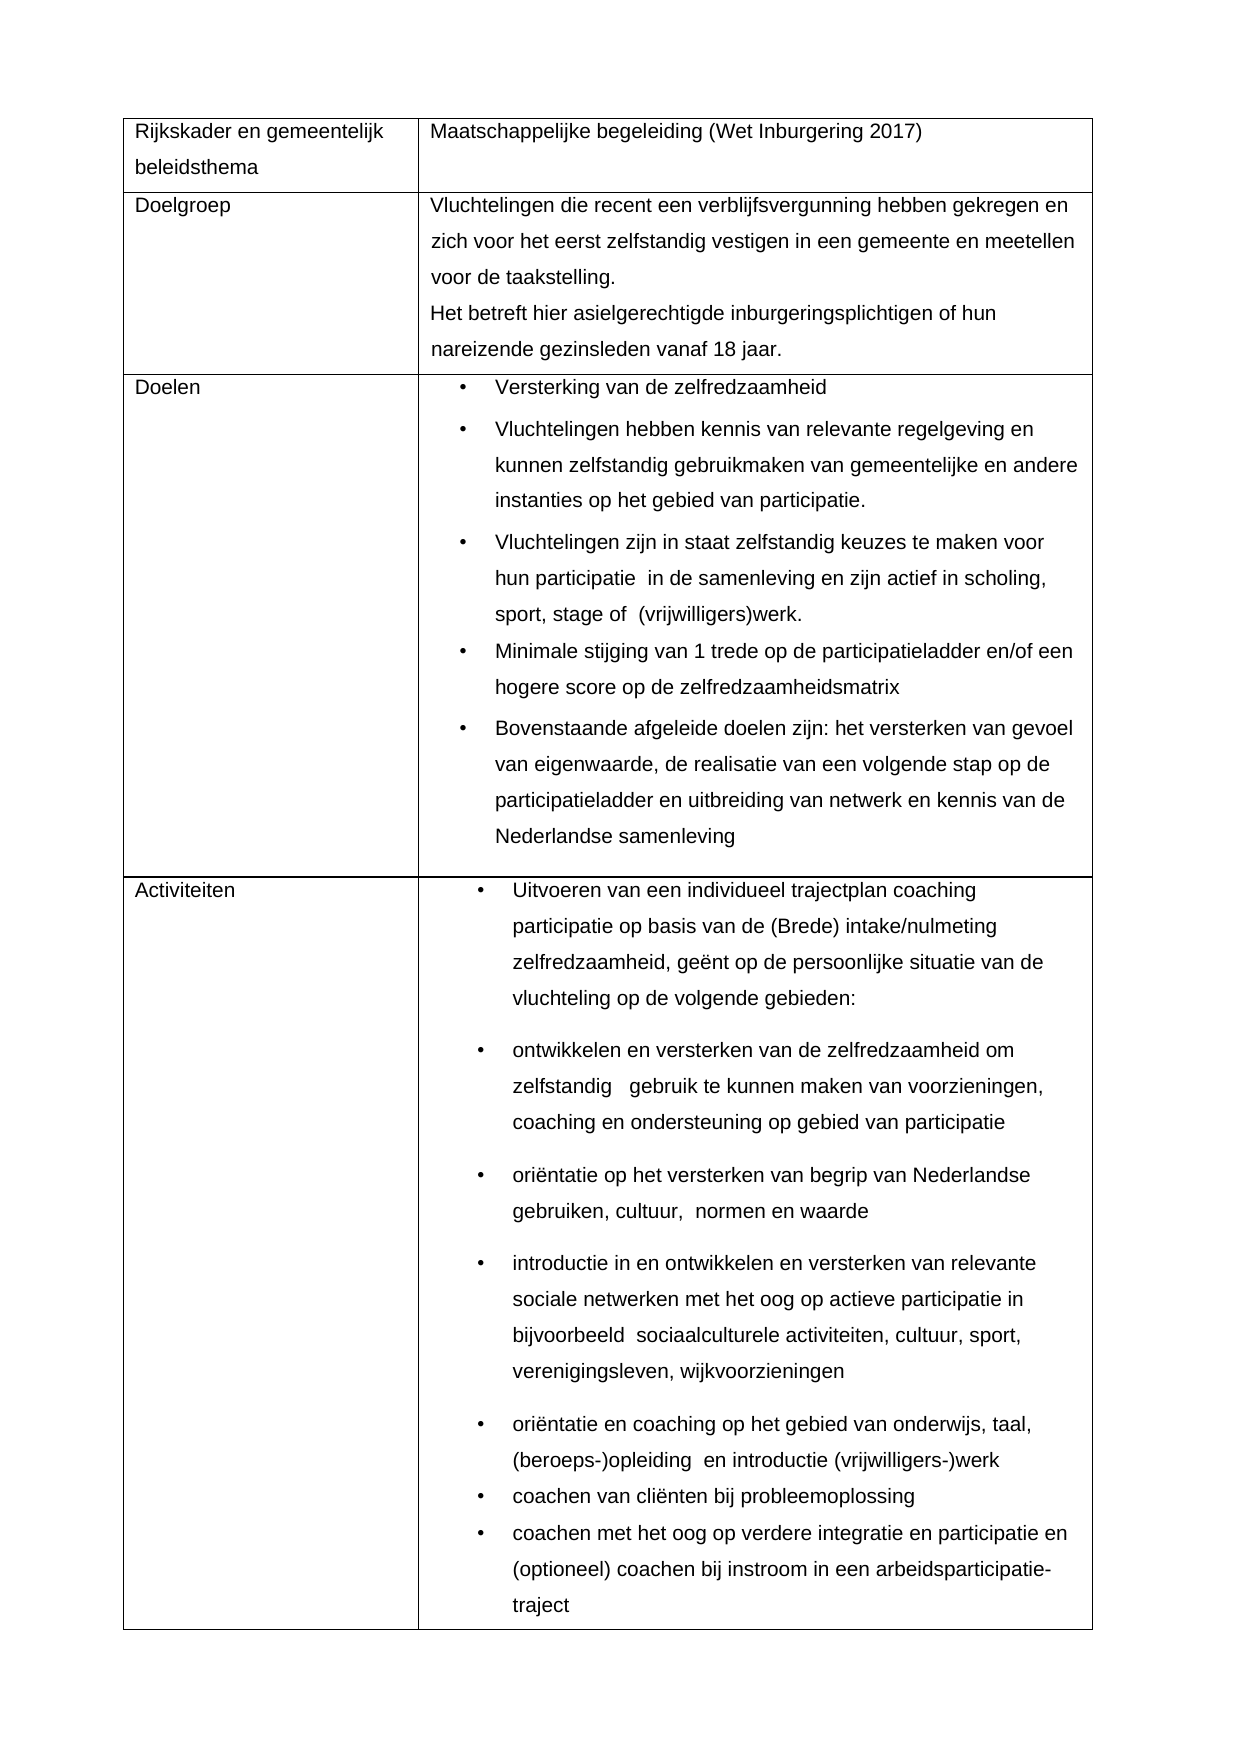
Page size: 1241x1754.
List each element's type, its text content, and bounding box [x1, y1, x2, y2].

table_cell Vluchtelingen die recent een verblijfsvergunning hebben gekregen en zich voor het eerst zelfstandig vestigen in een gemeente en meetellen voor de taakstelling. Het betreft hier asielgerechtigde inburgeringsplichtigen of hun nareizende gezinsleden vanaf 18 jaar. [419, 193, 1092, 373]
table_cell Versterking van de zelfredzaamheid Vluchtelingen hebben kennis van relevante regelgeving en kunnen zelfstandig gebruikmaken van gemeentelijke en andere instanties op het gebied van participatie. Vluchtelingen zijn in staat zelfstandig keuzes te maken voor hun participatie in de samenleving en zijn actief in scholing, sport, stage of (vrijwilligers)werk. Minimale stijging van 1 trede op de participatieladder en/of een hogere score op de zelfredzaamheidsmatrix Bovenstaande afgeleide doelen zijn: het versterken van gevoel van eigenwaarde, de realisatie van een volgende stap op de participatieladder en uitbreiding van netwerk en kennis van de Nederlandse samenleving [419, 375, 1092, 876]
table_cell Activiteiten [124, 878, 418, 1629]
table_cell Doelen [124, 375, 418, 876]
table_cell Rijkskader en gemeentelijk beleidsthema [124, 119, 418, 192]
table_cell Maatschappelijke begeleiding (Wet Inburgering 2017) [419, 119, 1092, 192]
table_cell Doelgroep [124, 193, 418, 373]
table_cell Uitvoeren van een individueel trajectplan coaching participatie op basis van de (Brede) intake/nulmeting zelfredzaamheid, geënt op de persoonlijke situatie van de vluchteling op de volgende gebieden: ontwikkelen en versterken van de zelfredzaamheid om zelfstandig gebruik te kunnen maken van voorzieningen, coaching en ondersteuning op gebied van participatie oriëntatie op het versterken van begrip van Nederlandse gebruiken, cultuur, normen en waarde introductie in en ontwikkelen en versterken van relevante sociale netwerken met het oog op actieve participatie in bijvoorbeeld sociaalculturele activiteiten, cultuur, sport, verenigingsleven, wijkvoorzieningen oriëntatie en coaching op het gebied van onderwijs, taal, (beroeps-)opleiding en introductie (vrijwilligers-)werk coachen van cliënten bij probleemoplossing coachen met het oog op verdere integratie en participatie en (optioneel) coachen bij instroom in een arbeidsparticipatie-traject Tijdens de trajectduur regelmatig evalueren en bijstellen van het individueel trajectplan, via voortgangsgesprekken, signaleren en voorkomen van terugval Signaleren van belemmeringen, eventueel doorverwijzen naar andere instellingen en afstemming met deze instellingen rondom cliënten. [419, 878, 1092, 1629]
